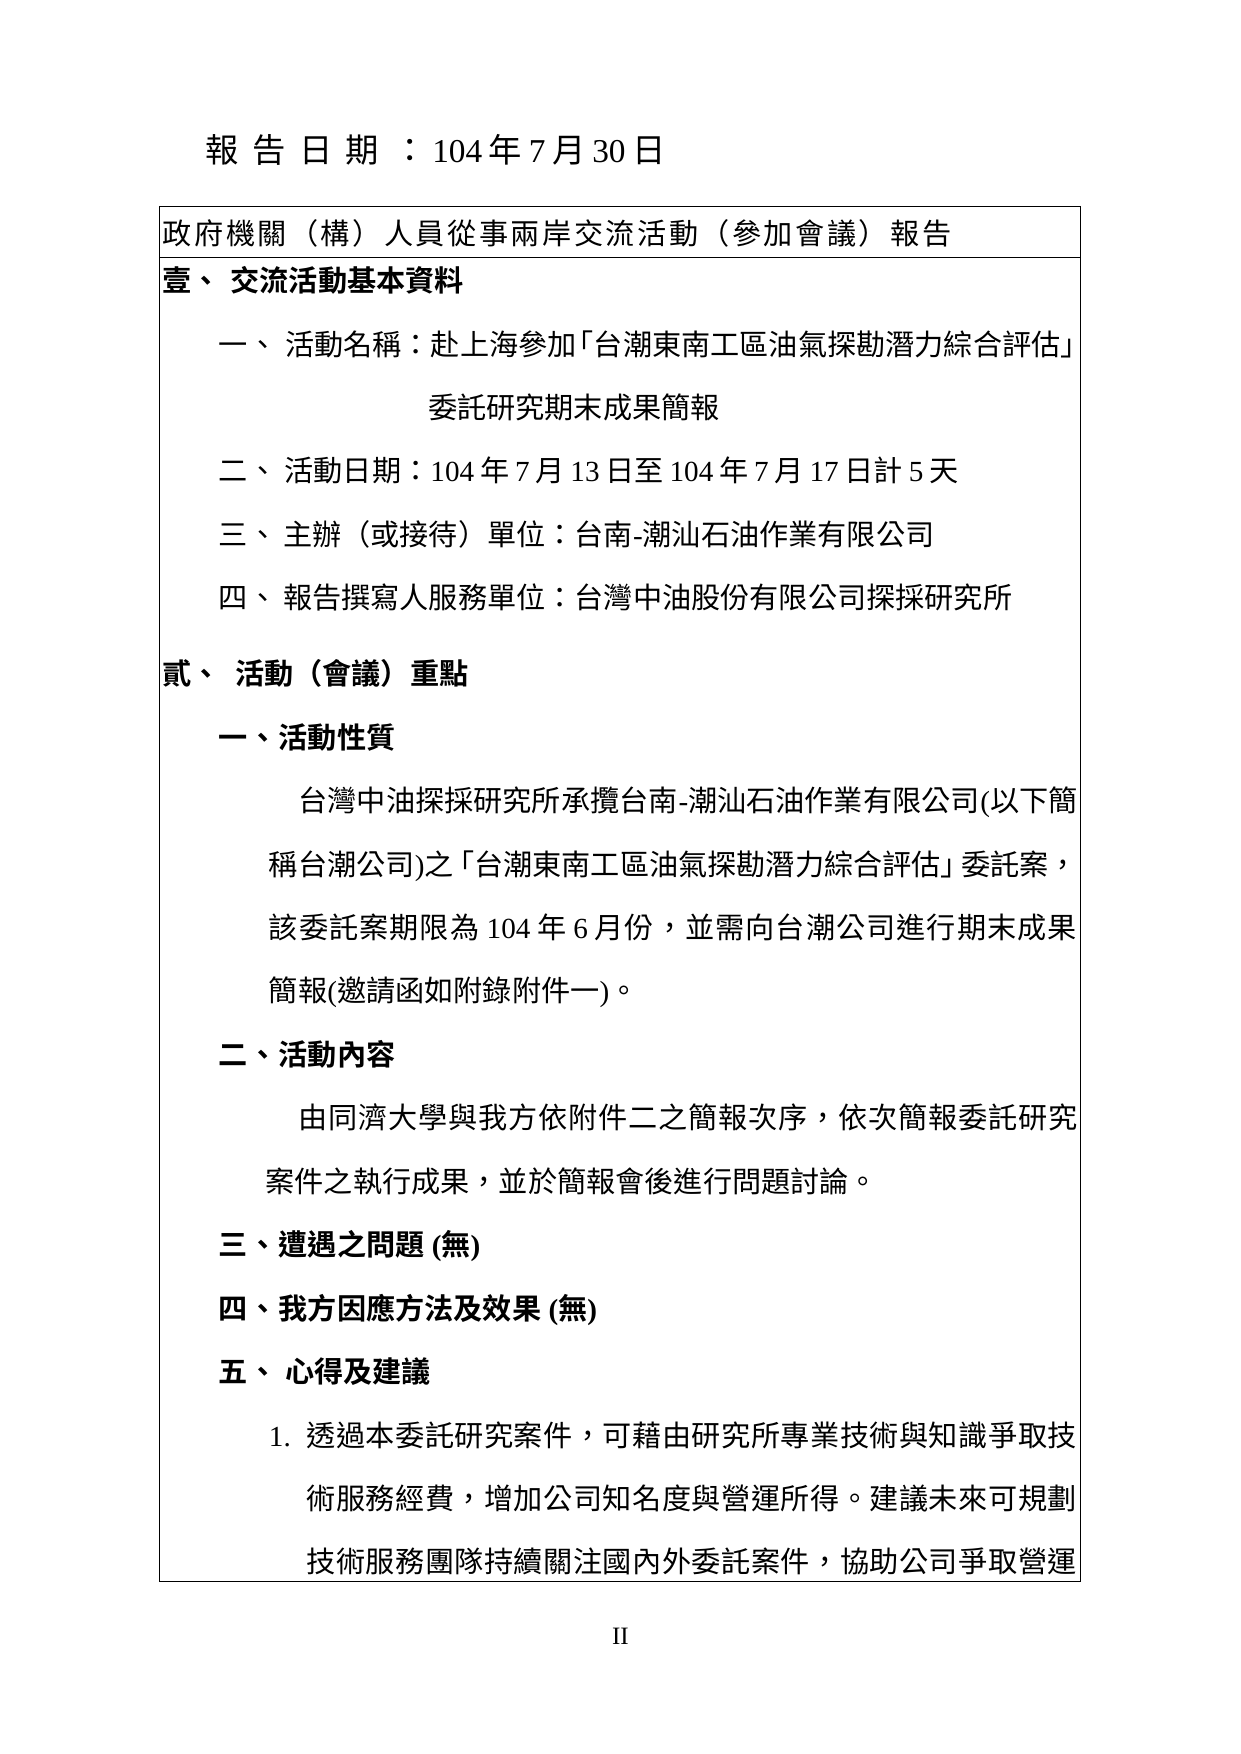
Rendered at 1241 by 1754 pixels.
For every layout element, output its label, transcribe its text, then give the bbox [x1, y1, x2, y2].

table_cell 交流活動基本資料 活動名稱：赴上海參加「台潮東南工區油氣探勘潛力綜合評估」委託研究期末成果簡報 活動日期：104年7月13日至104年7月17日計5天 主辦（或接待）單位：台南-潮汕石油作業有限公司 報告撰寫人服務單位：台灣中油股份有限公司探採研究所 活動（會議）重點 活動性質 台灣中油探採研究所承攬台南-潮汕石油作業有限公司(以下簡稱台潮公司)之「台潮東南工區油氣探勘潛力綜合評估」委託案，該委託案期限為104年6月份，並需向台潮公司進行期末成果簡報(邀請函如附錄附件一)。 活動內容 由同濟大學與我方依附件二之簡報次序，依次簡報委託研究案件之執行成果，並於簡報會後進行問題討論。 遭遇之問題 (無) 我方因應方法及效果 (無) 心得及建議 透過本委託研究案件，可藉由研究所專業技術與知識爭取技術服務經費，增加公司知名度與營運所得。建議未來可規劃技術服務團隊持續關注國內外委託案件，協助公司爭取營運所得。 因委託研究之礦區鄰近本國海域油氣田，故透過本委託研究案件，可協助爭取本國海域油氣田礦區再開發之可能性。即透過鄰近礦區及本國礦區之聯合開發，可達到降低營運風險及最佳化設備使用率之優勢。而在附加優勢方面，更可增加本國油氣自有率及增加礦區營運經驗。 [160, 258, 1080, 1581]
table_cell 報告日期： [166, 118, 429, 177]
table_cell 104年7月30日 [429, 118, 1004, 177]
table_header 政府機關（構）人員從事兩岸交流活動（參加會議）報告 [160, 207, 1080, 257]
